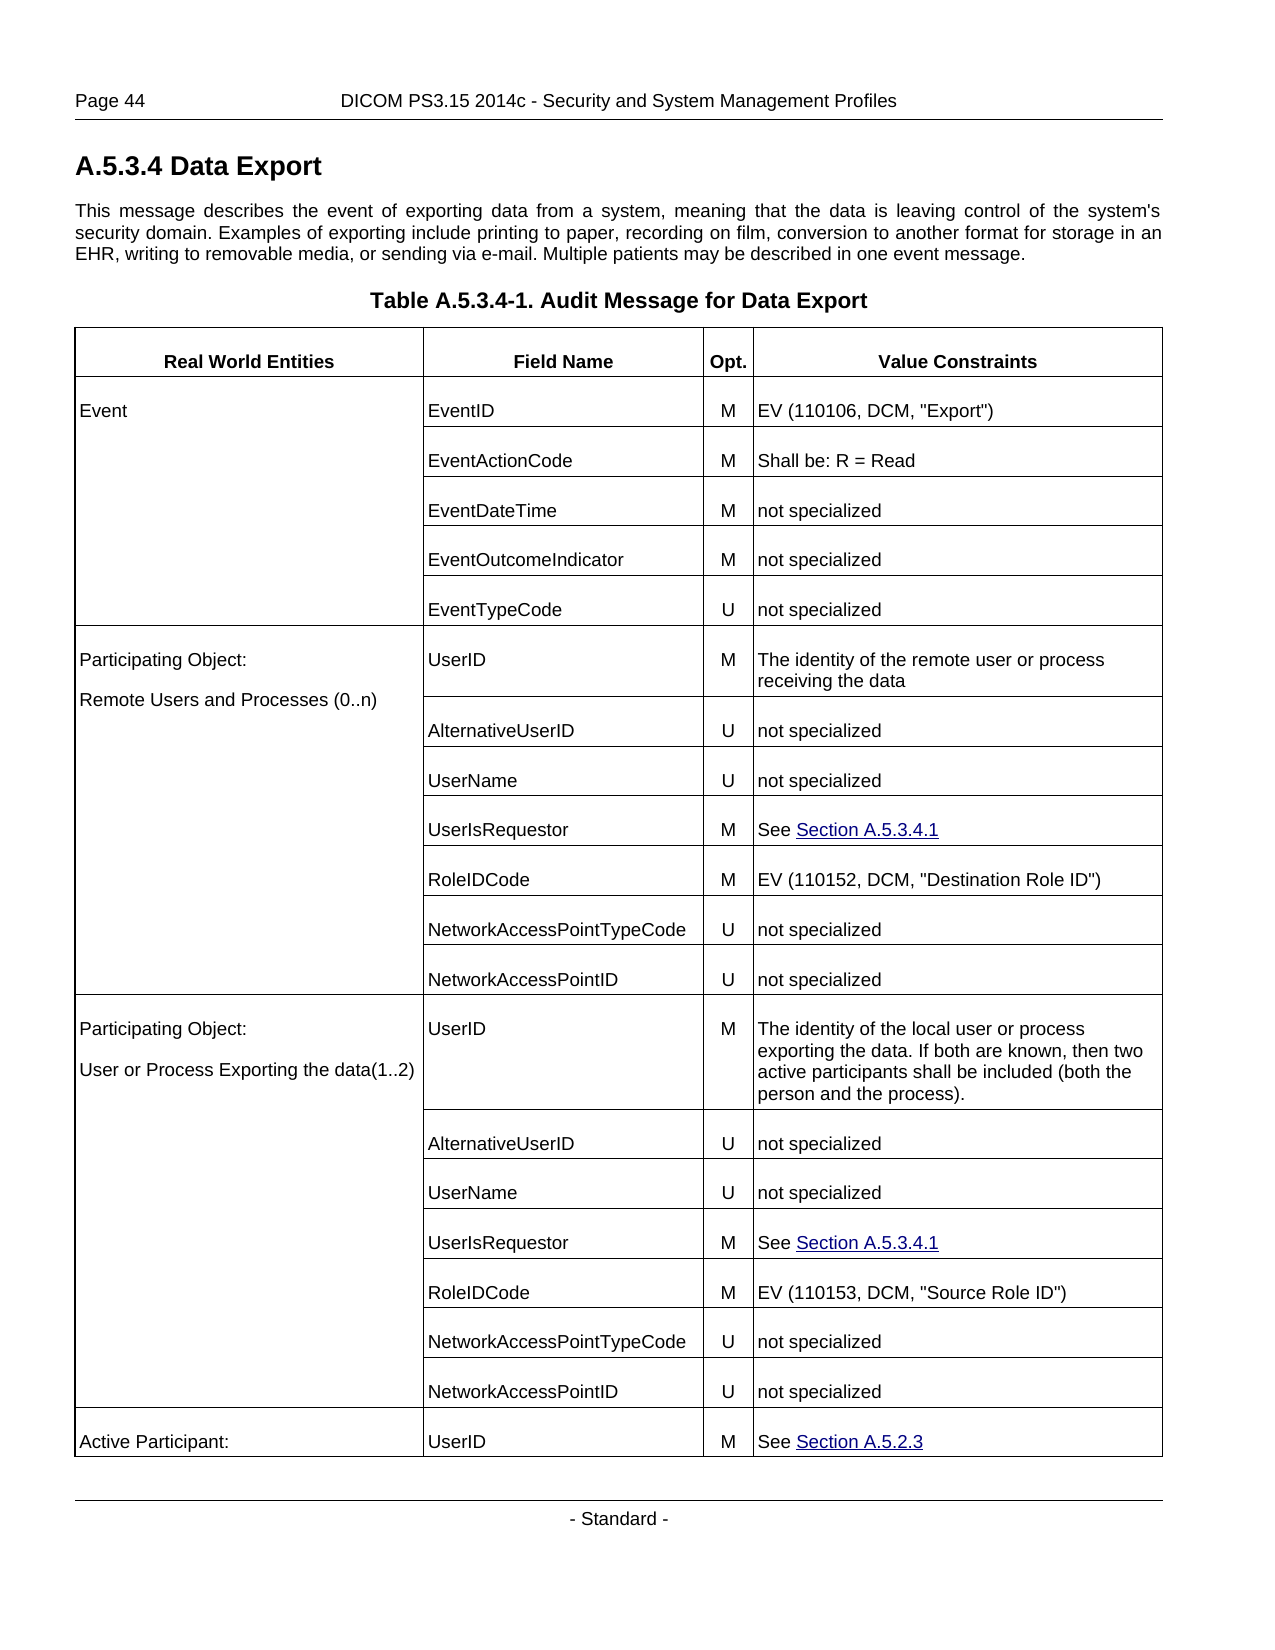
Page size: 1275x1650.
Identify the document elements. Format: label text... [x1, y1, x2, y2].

table_cell UserName [424, 747, 703, 795]
table_cell EventOutcomeIndicator [424, 526, 703, 575]
table_cell M [704, 377, 753, 426]
table_cell not specialized [754, 747, 1162, 795]
table_cell M [704, 1408, 753, 1456]
table_cell See Section A.5.3.4.1 [754, 796, 1162, 845]
table_header Opt. [704, 328, 753, 376]
table_cell M [704, 796, 753, 845]
table_cell not specialized [754, 1110, 1162, 1158]
table_cell Shall be: R = Read [754, 427, 1162, 476]
table_cell EventActionCode [424, 427, 703, 476]
table_cell not specialized [754, 1308, 1162, 1357]
table_cell UserIsRequestor [424, 1209, 703, 1257]
table_cell M [704, 477, 753, 525]
table_cell Participating Object: User or Process Exporting the data(1..2) [76, 995, 423, 1407]
table_cell U [704, 896, 753, 944]
table_cell M [704, 1259, 753, 1307]
table_cell not specialized [754, 945, 1162, 994]
table_cell EV (110106, DCM, "Export") [754, 377, 1162, 426]
table_cell U [704, 1110, 753, 1158]
table_cell not specialized [754, 576, 1162, 625]
table_cell U [704, 1358, 753, 1407]
table_cell U [704, 697, 753, 746]
table_cell not specialized [754, 477, 1162, 525]
table_cell M [704, 995, 753, 1108]
text This message describes the event of exporting data from a system, meaning that the data is leaving control of the system's security domain. Examples of exporting include printing to paper, recording on film, conversion to another format for storage in an EHR, writing to removable media, or sending via e-mail. Multiple patients may be described in one event message. [75, 200, 1162, 265]
table_cell U [704, 945, 753, 994]
table_cell not specialized [754, 1159, 1162, 1208]
table_cell UserID [424, 626, 703, 696]
table_header Value Constraints [754, 328, 1162, 376]
table_cell The identity of the local user or process exporting the data. If both are known, then two active participants shall be included (both the person and the process). [754, 995, 1162, 1108]
table_cell AlternativeUserID [424, 697, 703, 746]
table_header Field Name [424, 328, 703, 376]
table_cell RoleIDCode [424, 1259, 703, 1307]
table_header Real World Entities [76, 328, 423, 376]
text A.5.3.4 Data Export [75, 150, 1162, 181]
table_cell AlternativeUserID [424, 1110, 703, 1158]
table_cell U [704, 576, 753, 625]
table_cell Active Participant: [76, 1408, 423, 1456]
table_cell U [704, 1308, 753, 1357]
table_cell Participating Object: Remote Users and Processes (0..n) [76, 626, 423, 994]
table_cell Event [76, 377, 423, 625]
table_cell NetworkAccessPointID [424, 945, 703, 994]
table_cell EV (110152, DCM, "Destination Role ID") [754, 846, 1162, 895]
table_cell M [704, 427, 753, 476]
table_cell EV (110153, DCM, "Source Role ID") [754, 1259, 1162, 1307]
table_cell UserID [424, 995, 703, 1108]
table_cell M [704, 526, 753, 575]
table_cell See Section A.5.2.3 [754, 1408, 1162, 1456]
table_cell not specialized [754, 896, 1162, 944]
table_cell U [704, 747, 753, 795]
table_cell UserIsRequestor [424, 796, 703, 845]
table_cell EventTypeCode [424, 576, 703, 625]
table_cell U [704, 1159, 753, 1208]
table_cell NetworkAccessPointTypeCode [424, 1308, 703, 1357]
table_cell M [704, 1209, 753, 1257]
table_cell M [704, 846, 753, 895]
table_cell See Section A.5.3.4.1 [754, 1209, 1162, 1257]
table_cell M [704, 626, 753, 696]
table_cell NetworkAccessPointTypeCode [424, 896, 703, 944]
table_cell NetworkAccessPointID [424, 1358, 703, 1407]
table_cell EventID [424, 377, 703, 426]
text Table A.5.3.4-1. Audit Message for Data Export [75, 287, 1162, 313]
table_cell UserID [424, 1408, 703, 1456]
table_cell not specialized [754, 697, 1162, 746]
table_cell EventDateTime [424, 477, 703, 525]
table_cell UserName [424, 1159, 703, 1208]
table_cell The identity of the remote user or process receiving the data [754, 626, 1162, 696]
table_cell not specialized [754, 526, 1162, 575]
table_cell RoleIDCode [424, 846, 703, 895]
table_cell not specialized [754, 1358, 1162, 1407]
